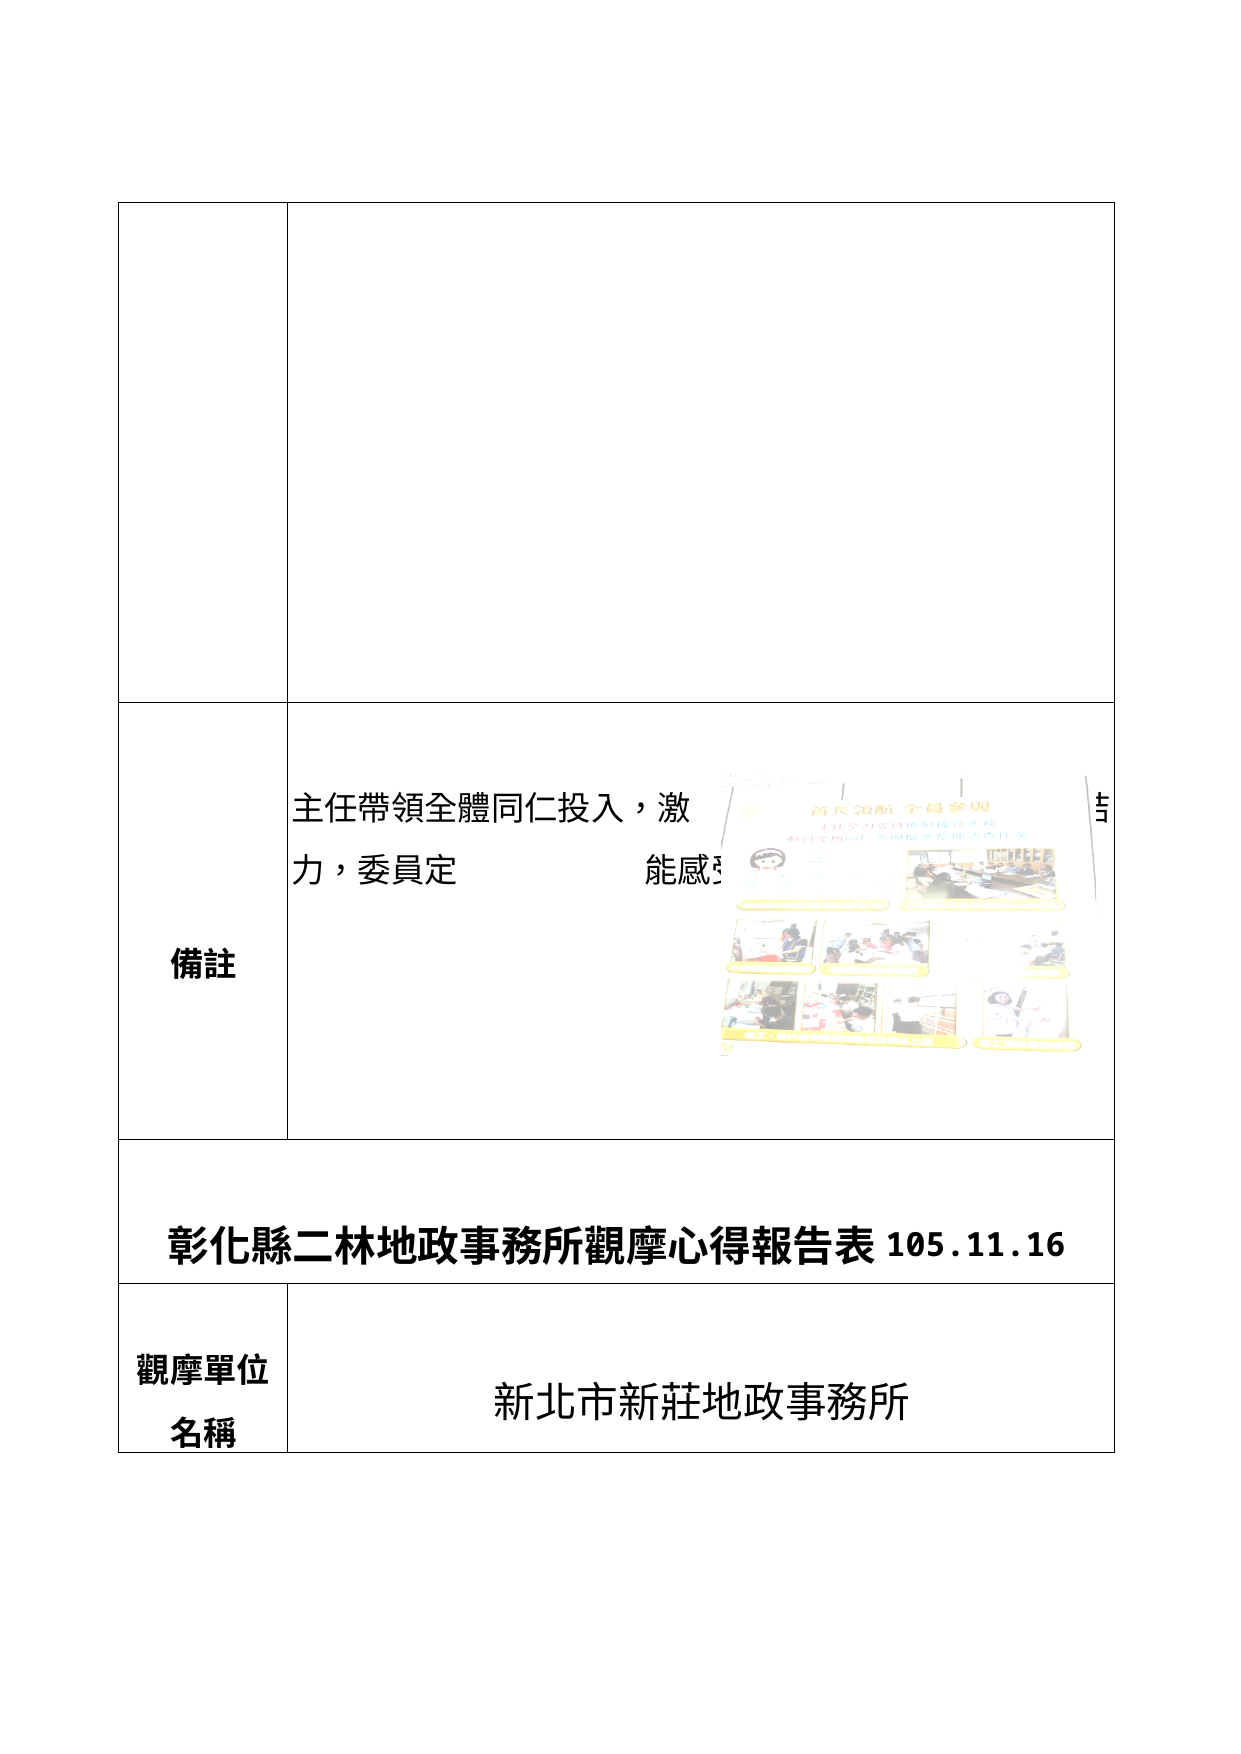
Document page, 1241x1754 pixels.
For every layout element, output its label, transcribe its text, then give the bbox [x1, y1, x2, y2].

table_cell 觀摩單位 名稱 [119, 1284, 287, 1452]
table_cell 備註 [119, 703, 287, 1139]
table_cell 新北市新莊地政事務所 [288, 1284, 1114, 1452]
table_cell 彰化縣二林地政事務所觀摩心得報告表 105.11.16 [119, 1140, 1114, 1283]
table_cell 觀摩重點及心得 [119, 203, 287, 702]
table_cell 主任帶領全體同仁投入，激 發向心力及團結力，委員定 能感受到並給予高度肯定。 [288, 703, 1114, 1139]
table_cell 檔案管理規劃與培訓： 1、即早規劃辦理同仁檔案管理訓練相關課程(含數位課程)，可外聘講師、內聘同仁或放映數位學習教材，以增進同仁檔案管理知能。 2、利用SOWT策略分析機關檔案管理的內部優勢及劣勢，外部機會及威脅，化劣勢（威脅）為優勢（機會），增強補弱激發亮點感動委員。 3、利用PDCA（Plan-Do-Check-Action的簡稱）品質管理循環，落實檔案管理作業按規劃、執行、查核及行動來進行，確保目標之達成並持續改善（精益求精）。 檔案保管與庫房設施： 1、永久保存與定期保存檔案分置存放，排列方式採由上而下，由左而右，10年1色，並放置年度隔板。 2、檔案容具應選用質優、堅韌且保固良好之材質；紙質類，宜選擇無酸材質；聚酯類，宜選擇化性穩定之材質。若檔案已破碎無法整理成冊，則直接用聚酯類密封袋裝起來。 3、檔案庫房採單一出入口門禁管制方式，且地板可作防潮（塗環氧樹脂）。 檔案應用： 1、檔案應用宣導方式比照服務品質獎，可利用紙本文宣、網路、跑馬燈及各項活動機會宣導。 2、檔案展覽可利用線上（網路）以克服機關空間不足的困境。 3、檔案應用宣導題材可導入地籍、地價、測量、重測、重劃及整體開發等地政相關業務。 4、定時利用廣播系統宣導檔案應用申請訊息。 5、中研院索取光復前美軍空拍航照圖。（新莊地所民國33年） 6、製作檔案應用宣導小卡片貼於廁所內。 6、檔案應用績效統計須包含所有地籍資料等申請案。 文書與檔案作業資訊化： 1、公文缺失最多的同仁，擔任講師與同仁分享經驗。 2、文書檔案資訊化，以利平常業務。 [288, 203, 1114, 702]
